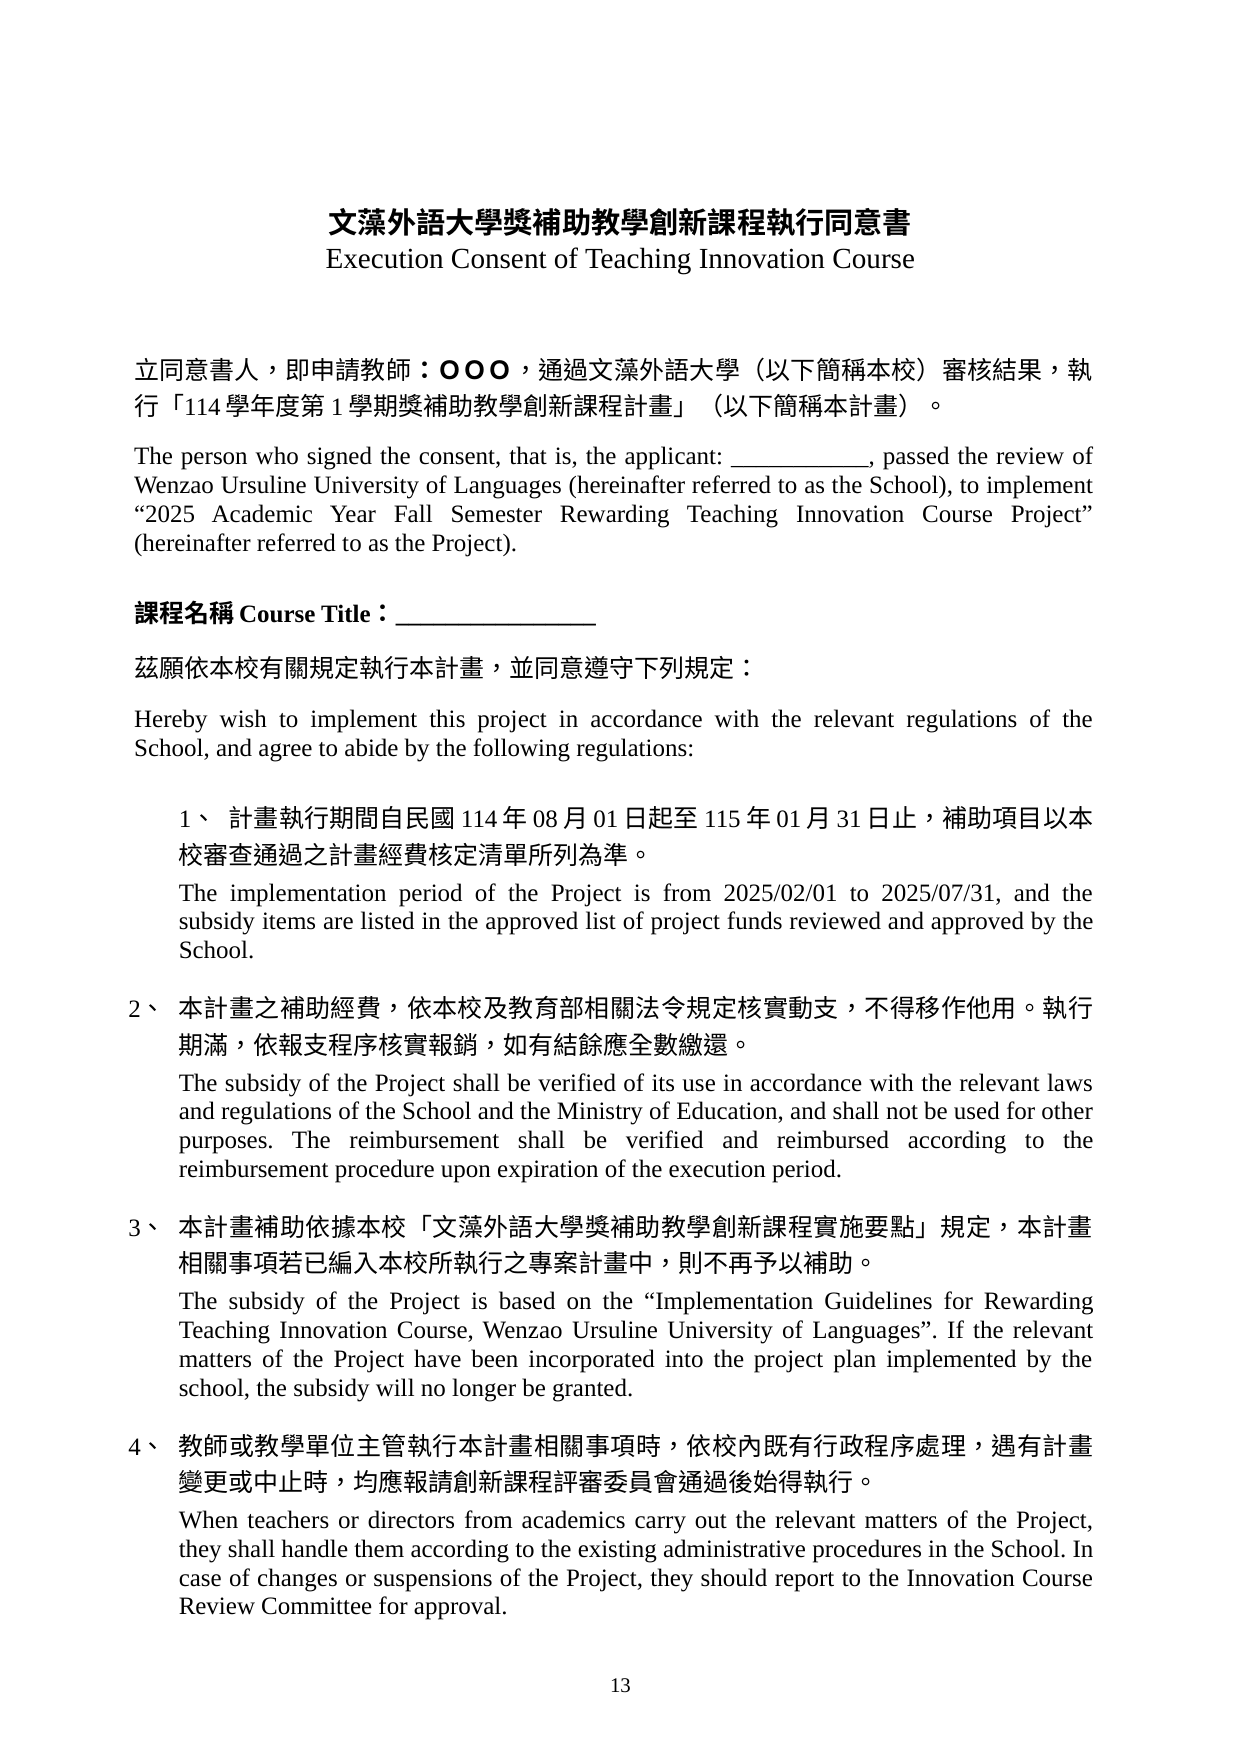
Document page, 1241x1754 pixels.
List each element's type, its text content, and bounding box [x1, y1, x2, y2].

text When teachers or directors from academics carry out the relevant matters of the Project, they shall handle them according to the existing administrative procedures in the School. In case of changes or suspensions of the Project, they should report to the Innovation Course Review Committee for approval. [178, 1505, 1094, 1620]
list 計畫執行期間自民國114年08月01日起至115年01月31日止，補助項目以本校審查通過之計畫經費核定清單所列為準。 [178, 799, 1094, 871]
text The subsidy of the Project is based on the “Implementation Guidelines for Rewarding Teaching Innovation Course, Wenzao Ursuline University of Languages”. If the relevant matters of the Project have been incorporated into the project plan implemented by the school, the subsidy will no longer be granted. [178, 1286, 1094, 1401]
list 本計畫補助依據本校「文藻外語大學獎補助教學創新課程實施要點」規定，本計畫相關事項若已編入本校所執行之專案計畫中，則不再予以補助。 [128, 1208, 1094, 1280]
list 教師或教學單位主管執行本計畫相關事項時，依校內既有行政程序處理，遇有計畫變更或中止時，均應報請創新課程評審委員會通過後始得執行。 [128, 1426, 1094, 1499]
list 本計畫之補助經費，依本校及教育部相關法令規定核實動支，不得移作他用。執行期滿，依報支程序核實報銷，如有結餘應全數繳還。 [128, 989, 1094, 1061]
text Execution Consent of Teaching Innovation Course [75, 242, 1165, 275]
text The implementation period of the Project is from 2025/02/01 to 2025/07/31, and the subsidy items are listed in the approved list of project funds reviewed and approved by the School. [178, 878, 1094, 964]
text The person who signed the consent, that is, the applicant: ___________, passed the review of Wenzao Ursuline University of Languages (hereinafter referred to as the School), to implement “2025 Academic Year Fall Semester Rewarding Teaching Innovation Course Project” (hereinafter referred to as the Project). [134, 441, 1094, 556]
text 立同意書人，即申請教師：ＯＯＯ，通過文藻外語大學（以下簡稱本校）審核結果，執行「114學年度第1學期獎補助教學創新課程計畫」（以下簡稱本計畫）。 [134, 350, 1094, 423]
text 茲願依本校有關規定執行本計畫，並同意遵守下列規定： [134, 649, 1123, 685]
text Hereby wish to implement this project in accordance with the relevant regulations of the School, and agree to abide by the following regulations: [134, 704, 1094, 761]
text 文藻外語大學獎補助教學創新課程執行同意書 [75, 199, 1165, 242]
text 課程名稱Course Title：________________ [134, 594, 1123, 630]
text The subsidy of the Project shall be verified of its use in accordance with the relevant laws and regulations of the School and the Ministry of Education, and shall not be used for other purposes. The reimbursement shall be verified and reimbursed according to the reimbursement procedure upon expiration of the execution period. [178, 1068, 1094, 1183]
